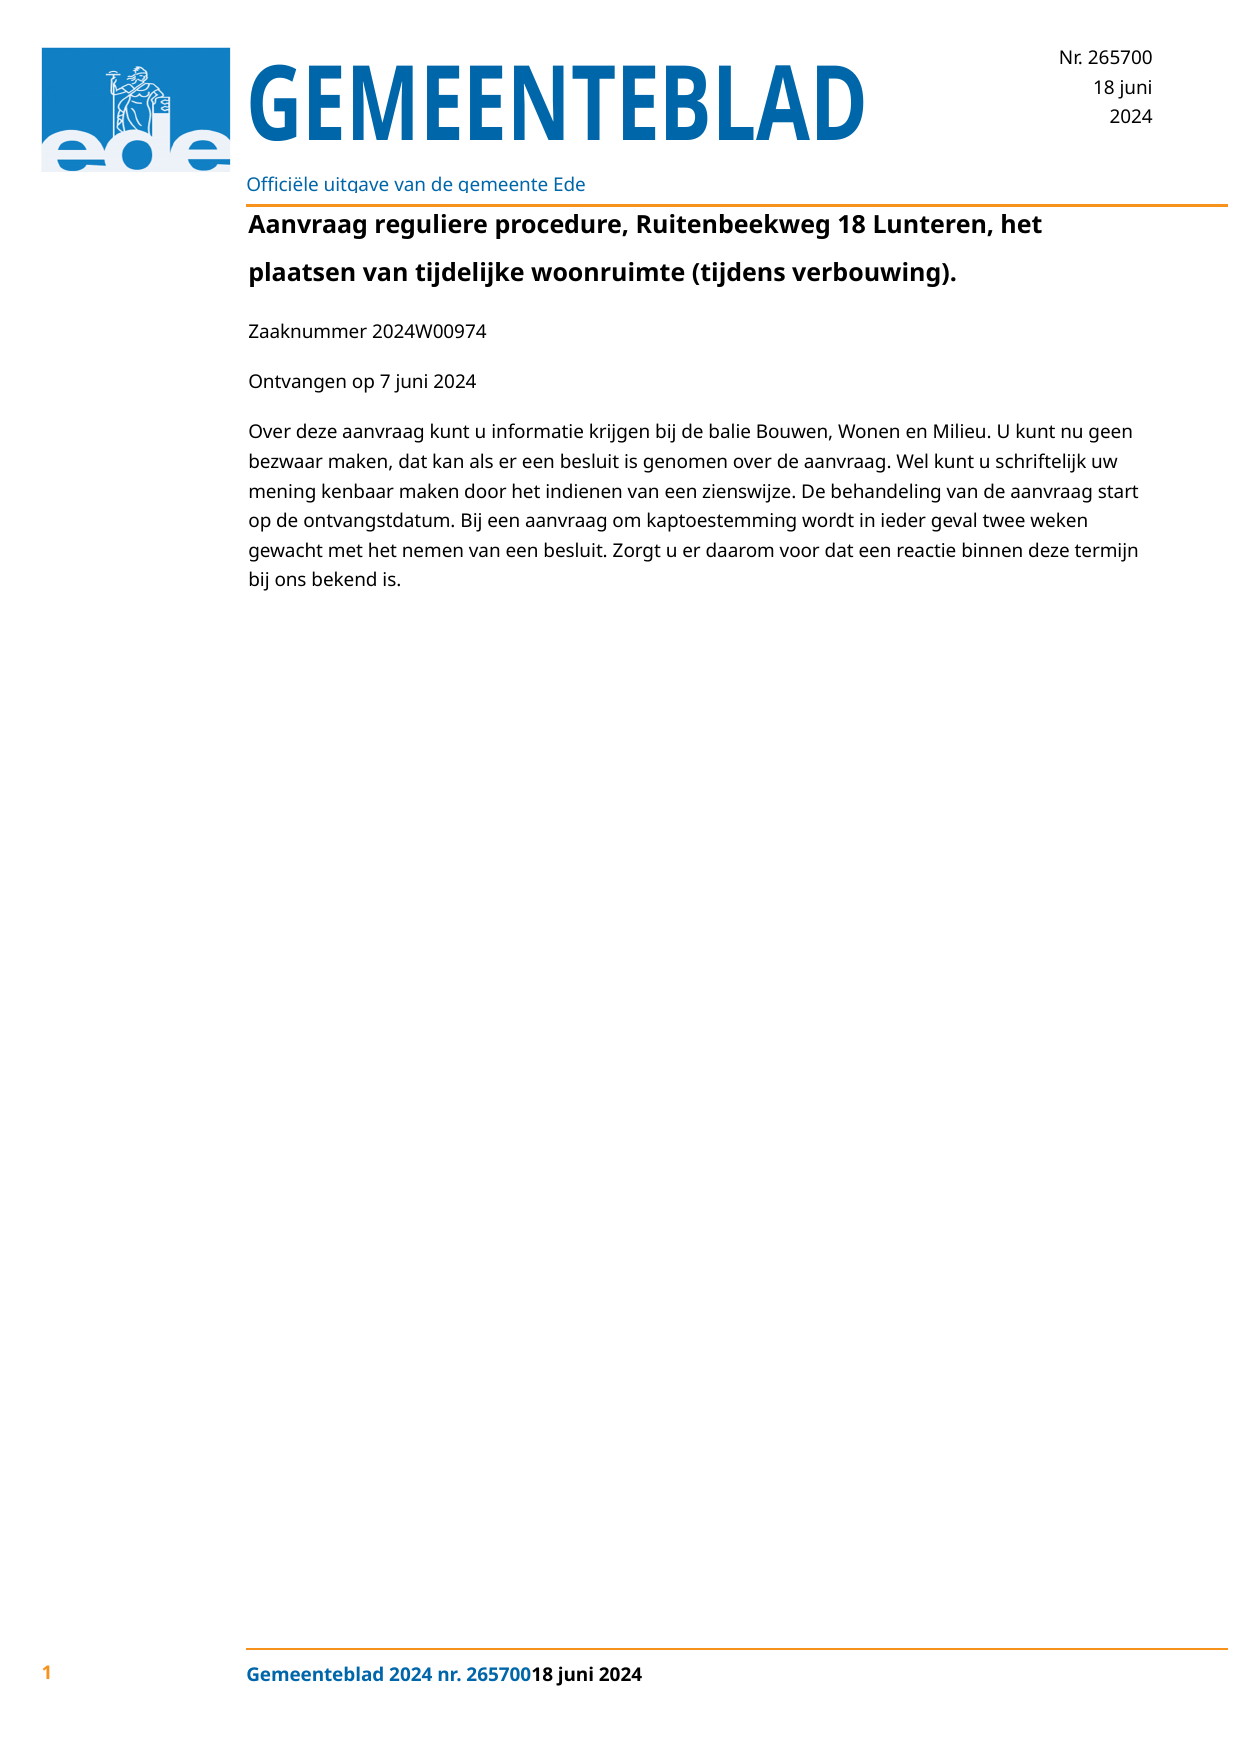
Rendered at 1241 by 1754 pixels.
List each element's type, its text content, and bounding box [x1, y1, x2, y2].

text Zaaknummer 2024W00974 [248, 318, 1152, 344]
text Over deze aanvraag kunt u informatie krijgen bij de balie Bouwen, Wonen en Milieu. U kunt nu geen bezwaar maken, dat kan als er een besluit is genomen over de aanvraag. Wel kunt u schriftelijk uw mening kenbaar maken door het indienen van een zienswijze. De behandeling van de aanvraag start op de ontvangstdatum. Bij een aanvraag om kaptoestemming wordt in ieder geval twee weken gewacht met het nemen van een besluit. Zorgt u er daarom voor dat een reactie binnen deze termijn bij ons bekend is. [248, 419, 1152, 592]
picture [41, 47, 231, 172]
text Aanvraag reguliere procedure, Ruitenbeekweg 18 Lunteren, het plaatsen van tijdelijke woonruimte (tijdens verbouwing). [248, 207, 1152, 288]
text Ontvangen op 7 juni 2024 [248, 368, 1152, 394]
